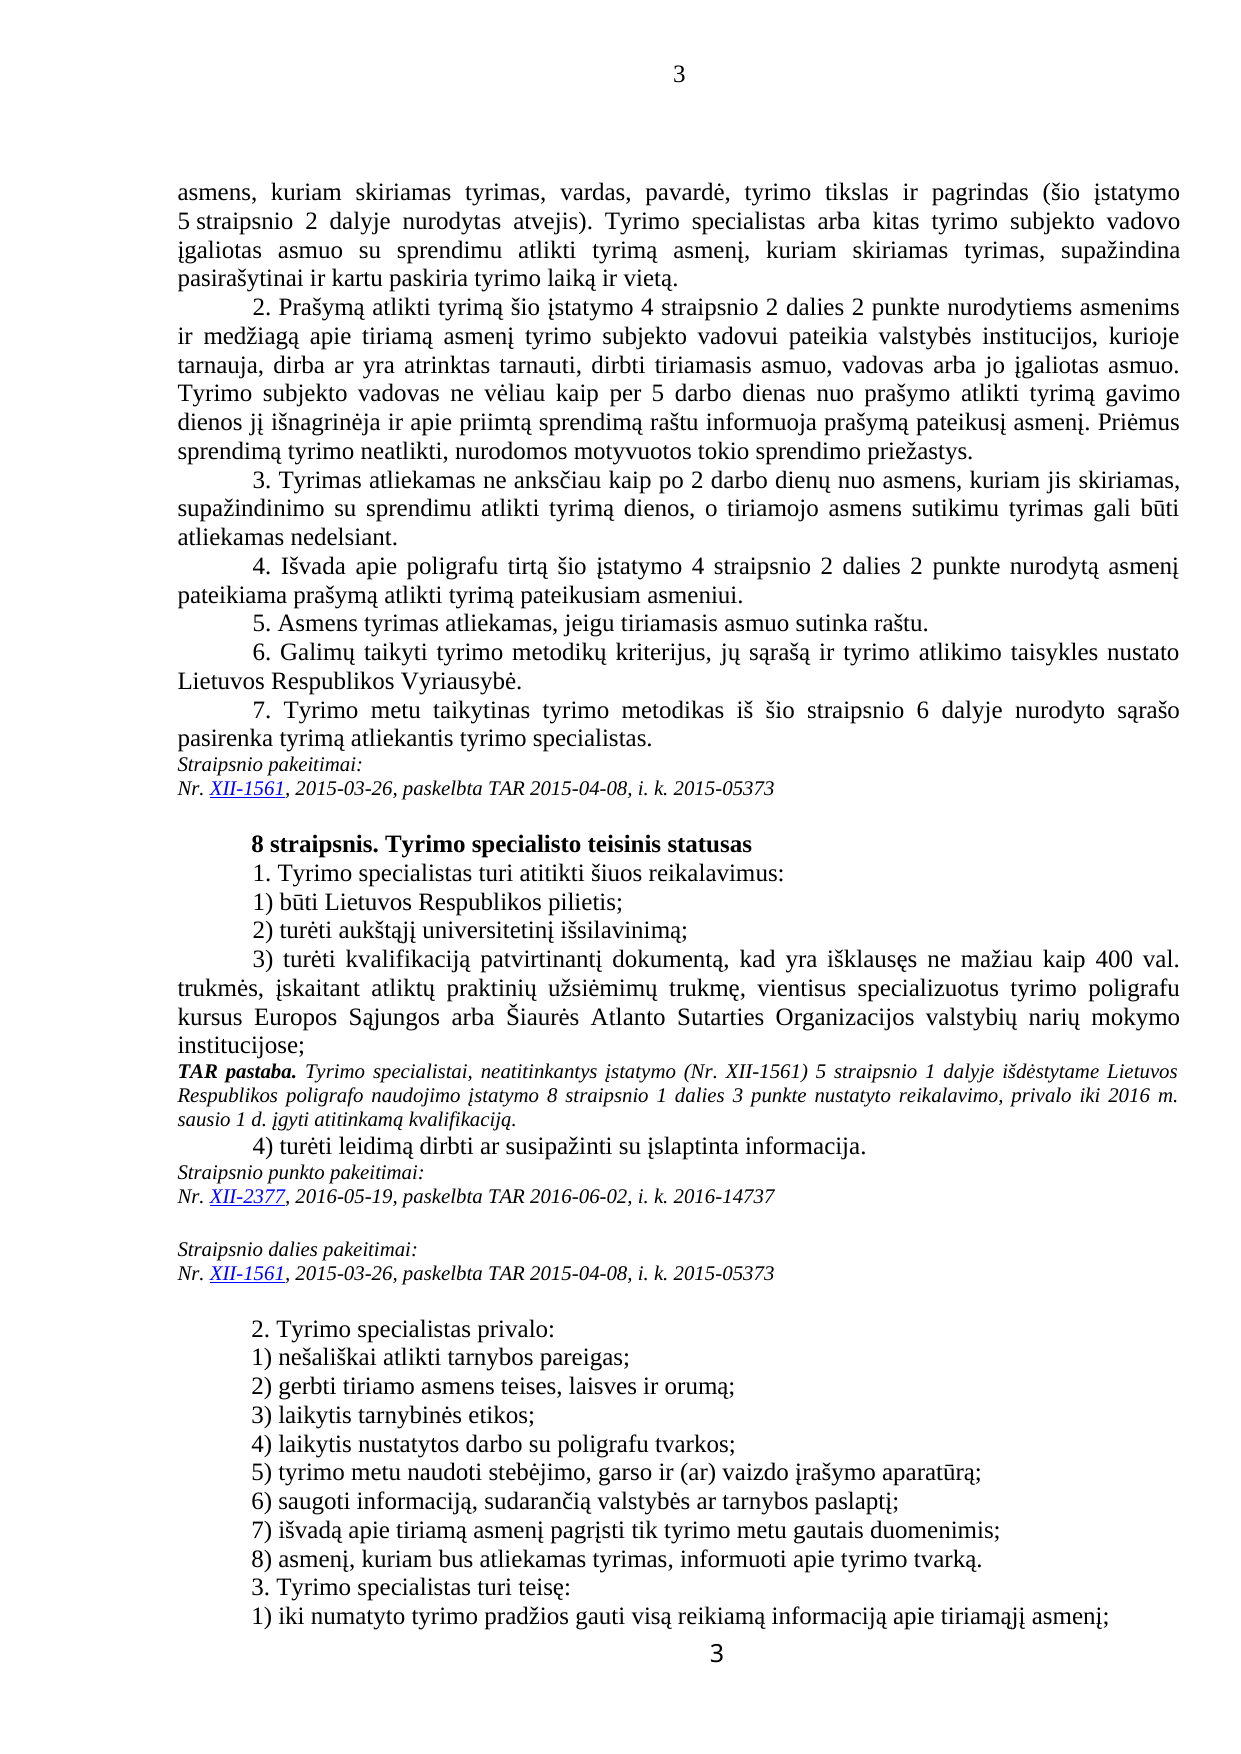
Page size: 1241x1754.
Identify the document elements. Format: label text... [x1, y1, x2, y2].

text Nr. XII-1561, 2015-03-26, paskelbta TAR 2015-04-08, i. k. 2015-05373 [177, 776, 1181, 800]
text Nr. XII-2377, 2016-05-19, paskelbta TAR 2016-06-02, i. k. 2016-14737 [177, 1184, 1181, 1208]
text 3. Tyrimo specialistas turi teisę: [177, 1572, 1181, 1601]
text 4. Išvada apie poligrafu tirtą šio įstatymo 4 straipsnio 2 dalies 2 punkte nurodytą asmenį pateikiama prašymą atlikti tyrimą pateikusiam asmeniui. [177, 551, 1181, 608]
text Nr. XII-1561, 2015-03-26, paskelbta TAR 2015-04-08, i. k. 2015-05373 [177, 1261, 1181, 1285]
text 6. Galimų taikyti tyrimo metodikų kriterijus, jų sąrašą ir tyrimo atlikimo taisykles nustato Lietuvos Respublikos Vyriausybė. [177, 637, 1181, 695]
text Straipsnio punkto pakeitimai: [177, 1160, 1181, 1184]
text 8 straipsnis. Tyrimo specialisto teisinis statusas [177, 829, 1181, 858]
text 5) tyrimo metu naudoti stebėjimo, garso ir (ar) vaizdo įrašymo aparatūrą; [177, 1457, 1181, 1486]
text 2. Prašymą atlikti tyrimą šio įstatymo 4 straipsnio 2 dalies 2 punkte nurodytiems asmenims ir medžiagą apie tiriamą asmenį tyrimo subjekto vadovui pateikia valstybės institucijos, kurioje tarnauja, dirba ar yra atrinktas tarnauti, dirbti tiriamasis asmuo, vadovas arba jo įgaliotas asmuo. Tyrimo subjekto vadovas ne vėliau kaip per 5 darbo dienas nuo prašymo atlikti tyrimą gavimo dienos jį išnagrinėja ir apie priimtą sprendimą raštu informuoja prašymą pateikusį asmenį. Priėmus sprendimą tyrimo neatlikti, nurodomos motyvuotos tokio sprendimo priežastys. [177, 292, 1181, 465]
text Straipsnio dalies pakeitimai: [177, 1237, 1181, 1261]
text TAR pastaba. Tyrimo specialistai, neatitinkantys įstatymo (Nr. XII-1561) 5 straipsnio 1 dalyje išdėstytame Lietuvos Respublikos poligrafo naudojimo įstatymo 8 straipsnio 1 dalies 3 punkte nustatyto reikalavimo, privalo iki 2016 m. sausio 1 d. įgyti atitinkamą kvalifikaciją. [177, 1059, 1181, 1131]
text 8) asmenį, kuriam bus atliekamas tyrimas, informuoti apie tyrimo tvarką. [177, 1544, 1181, 1572]
text 3. Tyrimas atliekamas ne anksčiau kaip po 2 darbo dienų nuo asmens, kuriam jis skiriamas, supažindinimo su sprendimu atlikti tyrimą dienos, o tiriamojo asmens sutikimu tyrimas gali būti atliekamas nedelsiant. [177, 465, 1181, 551]
text 5. Asmens tyrimas atliekamas, jeigu tiriamasis asmuo sutinka raštu. [177, 608, 1181, 637]
text 1) būti Lietuvos Respublikos pilietis; [177, 887, 1181, 915]
text 2. Tyrimo specialistas privalo: [177, 1314, 1181, 1342]
text 7) išvadą apie tiriamą asmenį pagrįsti tik tyrimo metu gautais duomenimis; [177, 1515, 1181, 1544]
text asmens, kuriam skiriamas tyrimas, vardas, pavardė, tyrimo tikslas ir pagrindas (šio įstatymo 5 straipsnio 2 dalyje nurodytas atvejis). Tyrimo specialistas arba kitas tyrimo subjekto vadovo įgaliotas asmuo su sprendimu atlikti tyrimą asmenį, kuriam skiriamas tyrimas, supažindina pasirašytinai ir kartu paskiria tyrimo laiką ir vietą. [177, 177, 1181, 292]
text 3) laikytis tarnybinės etikos; [177, 1400, 1181, 1429]
text 2) turėti aukštąjį universitetinį išsilavinimą; [177, 915, 1181, 944]
text Straipsnio pakeitimai: [177, 752, 1181, 776]
text 6) saugoti informaciją, sudarančią valstybės ar tarnybos paslaptį; [177, 1486, 1181, 1515]
text 7. Tyrimo metu taikytinas tyrimo metodikas iš šio straipsnio 6 dalyje nurodyto sąrašo pasirenka tyrimą atliekantis tyrimo specialistas. [177, 695, 1181, 752]
text 1) iki numatyto tyrimo pradžios gauti visą reikiamą informaciją apie tiriamąjį asmenį; [177, 1601, 1181, 1630]
text 2) gerbti tiriamo asmens teises, laisves ir orumą; [177, 1371, 1181, 1400]
text 1) nešališkai atlikti tarnybos pareigas; [177, 1342, 1181, 1371]
text 1. Tyrimo specialistas turi atitikti šiuos reikalavimus: [177, 858, 1181, 887]
text 3) turėti kvalifikaciją patvirtinantį dokumentą, kad yra išklausęs ne mažiau kaip 400 val. trukmės, įskaitant atliktų praktinių užsiėmimų trukmę, vientisus specializuotus tyrimo poligrafu kursus Europos Sąjungos arba Šiaurės Atlanto Sutarties Organizacijos valstybių narių mokymo institucijose; [177, 944, 1181, 1059]
text 4) laikytis nustatytos darbo su poligrafu tvarkos; [177, 1429, 1181, 1457]
text 4) turėti leidimą dirbti ar susipažinti su įslaptinta informacija. [177, 1131, 1181, 1160]
